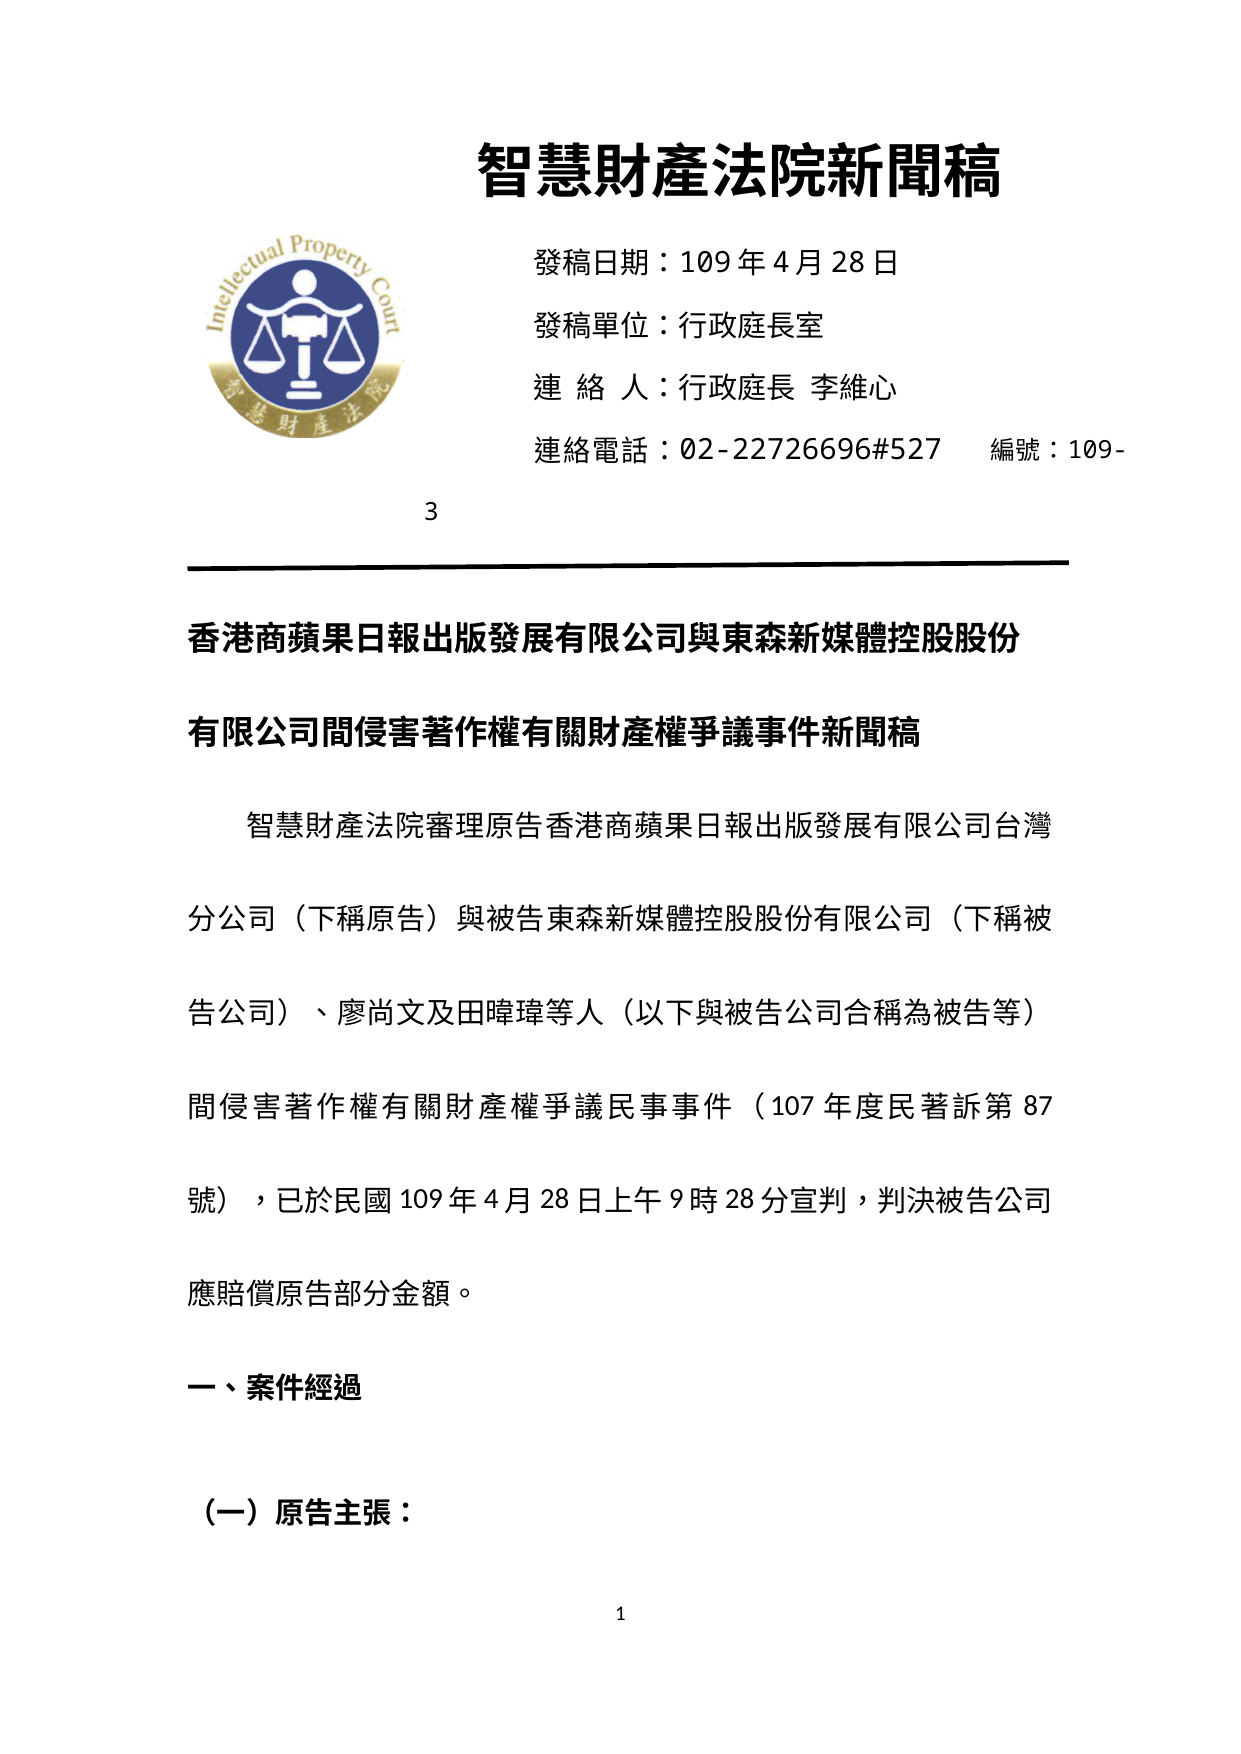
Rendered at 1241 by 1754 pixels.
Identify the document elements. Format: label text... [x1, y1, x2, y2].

text 智慧財產法院審理原告香港商蘋果日報出版發展有限公司台灣分公司（下稱原告）與被告東森新媒體控股股份有限公司（下稱被告公司）、廖尚文及田暐瑋等人（以下與被告公司合稱為被告等）間侵害著作權有關財產權爭議民事事件（107年度民著訴第87號），已於民國109年4月28日上午9時28分宣判，判決被告公司應賠償原告部分金額。 [187, 782, 1053, 1313]
text （一）原告主張： [187, 1469, 1053, 1532]
text 一、案件經過 [187, 1344, 1053, 1407]
table_header 智慧財產法院新聞稿 發稿日期：109年4月28日 發稿單位：行政庭長室 連 絡 人：行政庭長 李維心 連絡電話：02-22726696#527 編號：109-3 [421, 94, 1130, 532]
text 香港商蘋果日報出版發展有限公司與東森新媒體控股股份有限公司間侵害著作權有關財產權爭議事件新聞稿 [187, 594, 1053, 750]
table_header [172, 94, 421, 532]
